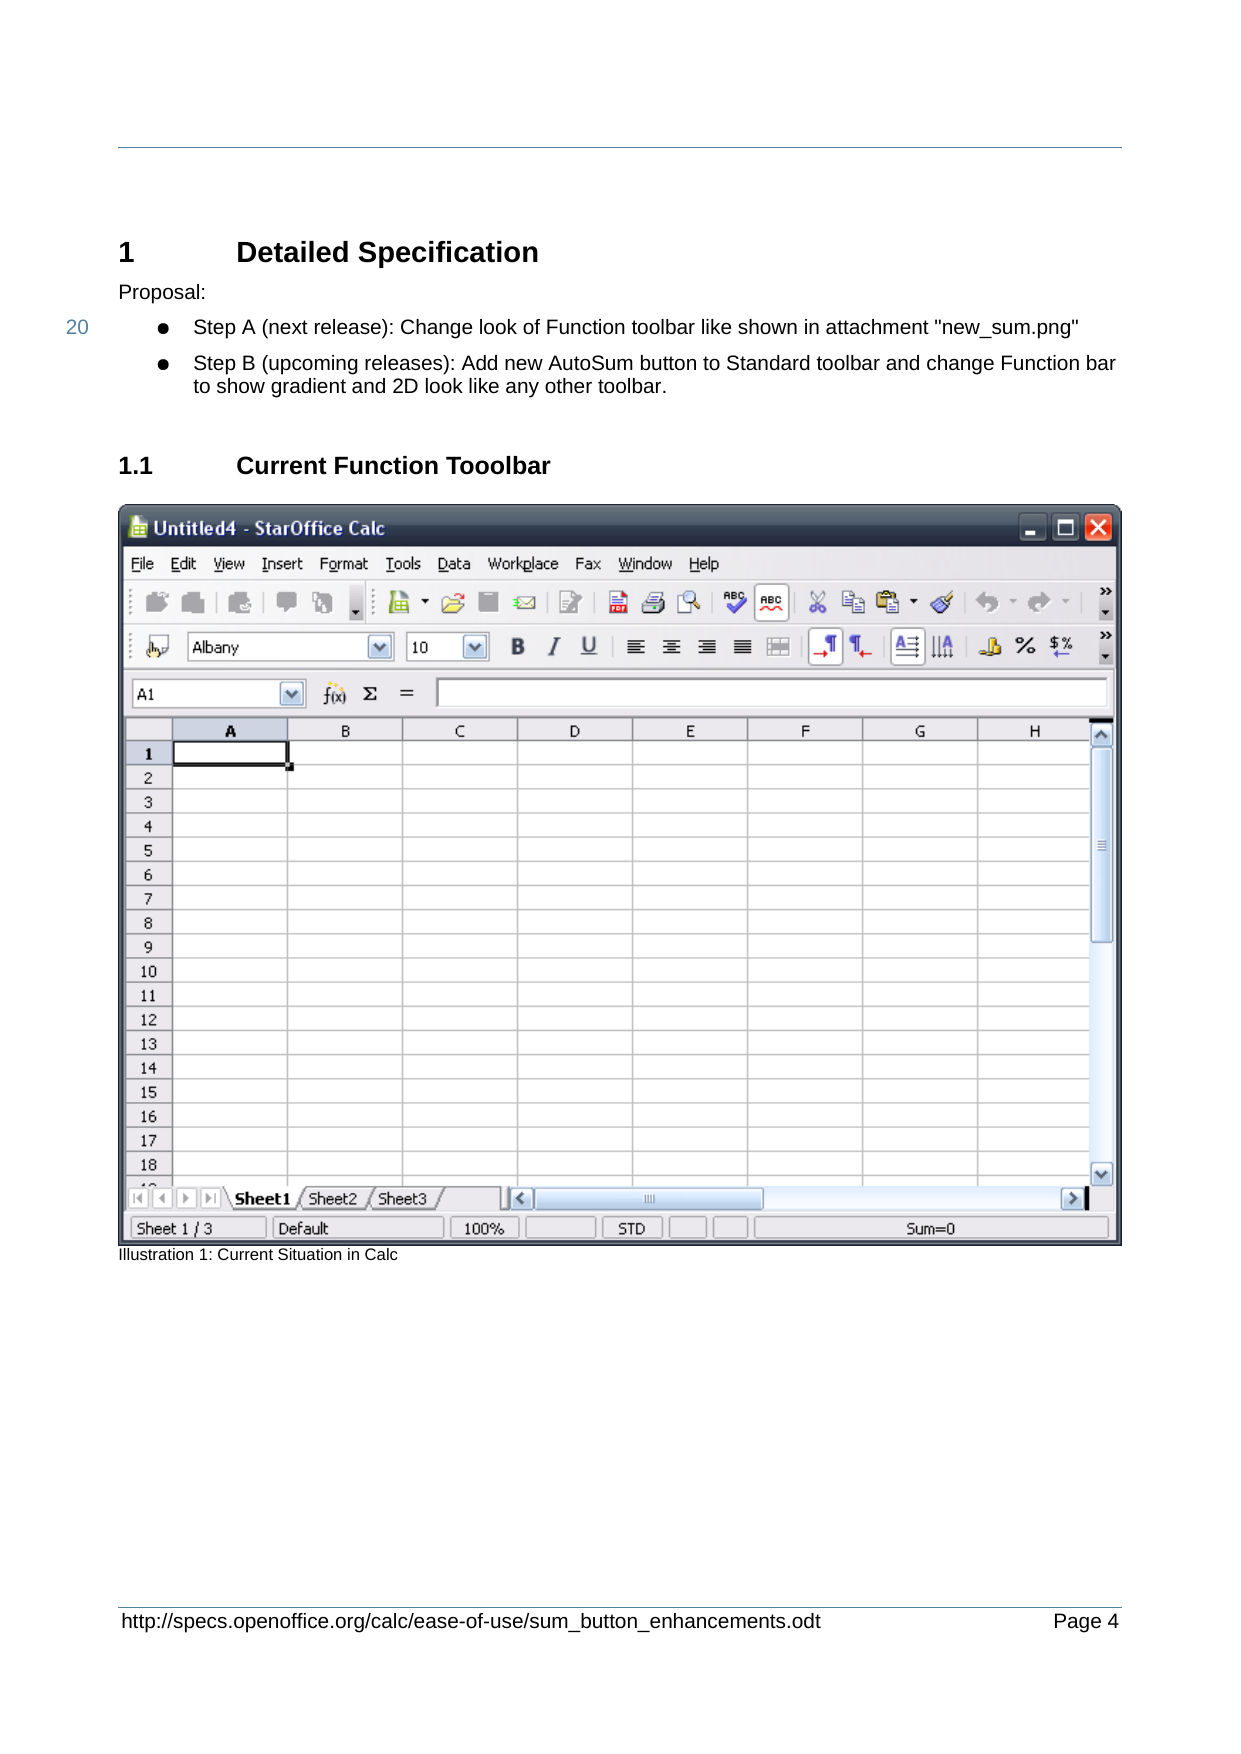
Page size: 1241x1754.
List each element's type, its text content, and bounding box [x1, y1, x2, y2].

subtitle Current Function Tooolbar [118, 452, 1122, 480]
list Step B (upcoming releases): Add new AutoSum button to Standard toolbar and change Function bar to show gradient and 2D look like any other toolbar. [156, 352, 1122, 398]
list Step A (next release): Change look of Function toolbar like shown in attachment "new_sum.png" [156, 316, 1122, 339]
picture [118, 504, 1122, 1246]
text Illustration 1: Current Situation in Calc [118, 1246, 1122, 1264]
text Proposal: [118, 280, 1122, 303]
subtitle Detailed Specification [118, 236, 1122, 268]
